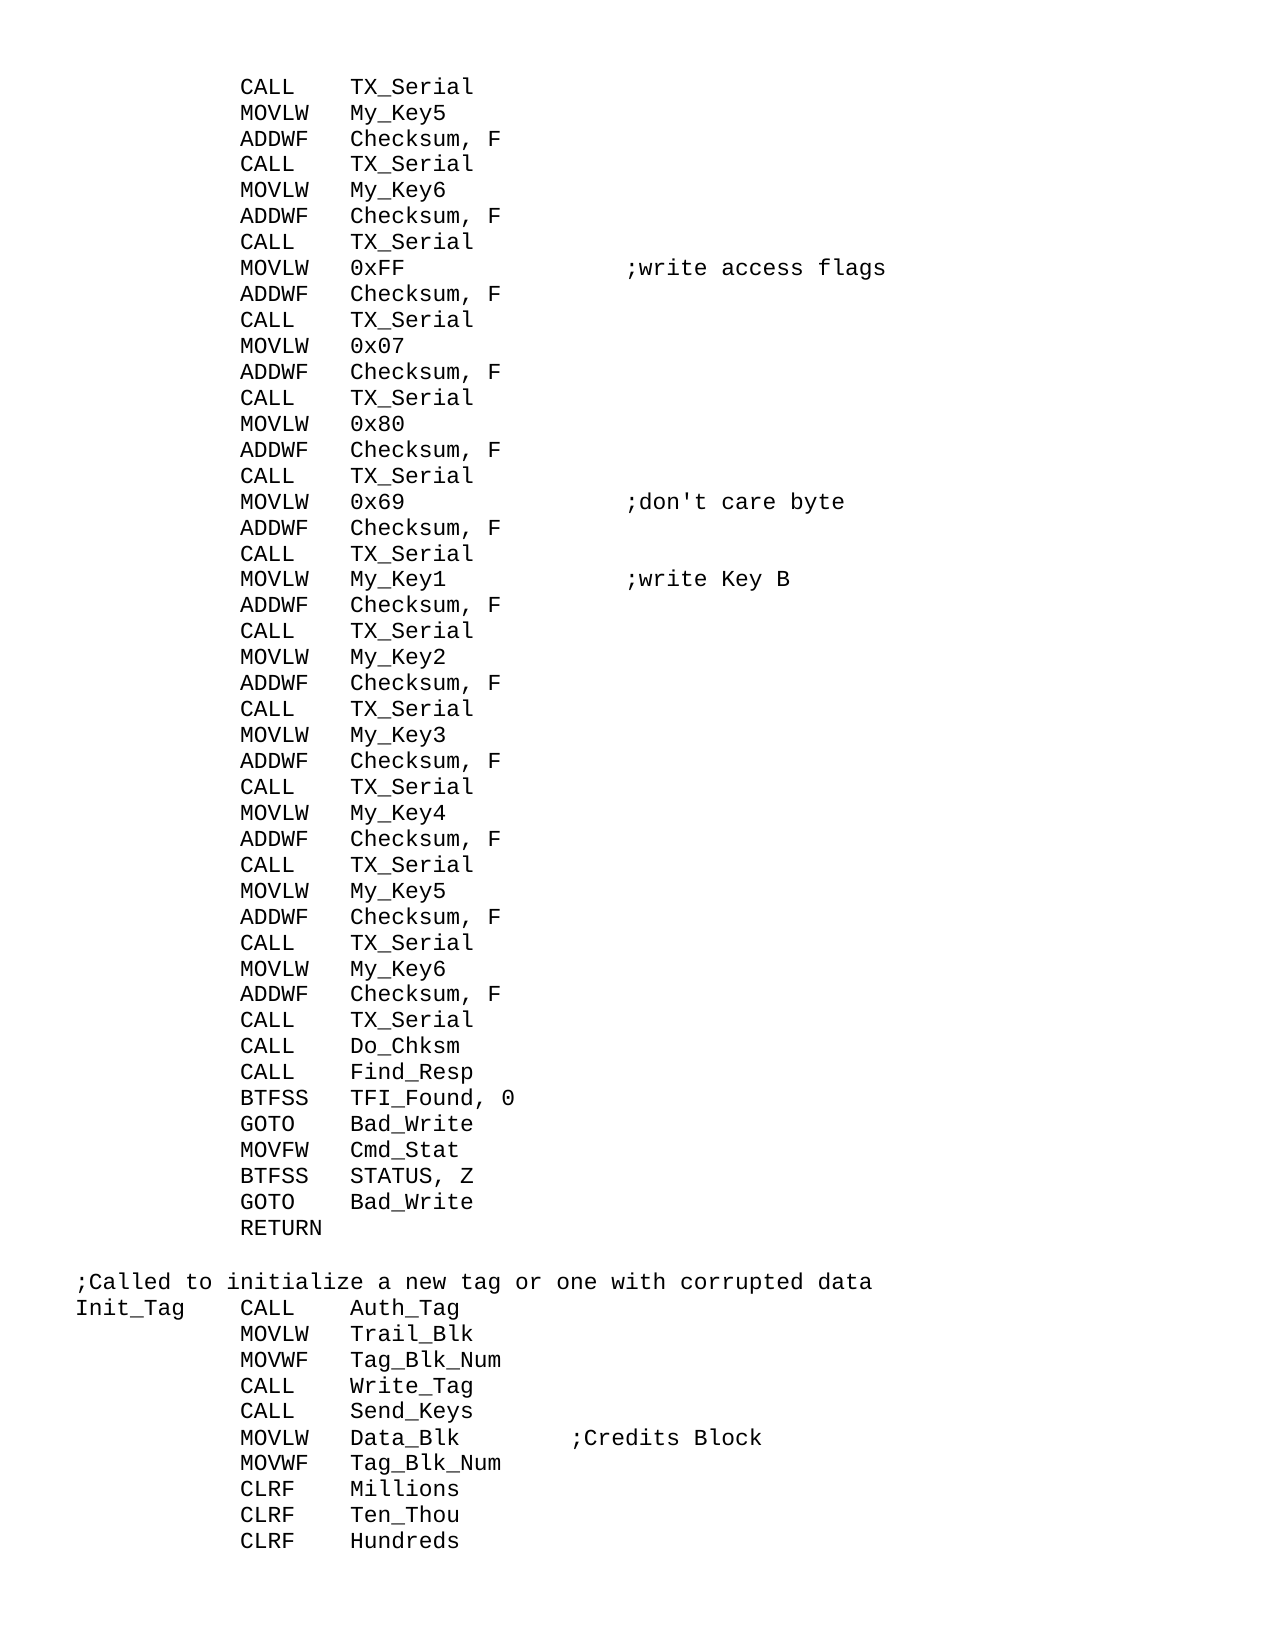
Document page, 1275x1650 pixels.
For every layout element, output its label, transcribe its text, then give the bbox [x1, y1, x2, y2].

text MOVLW My_Key1 ;write Key B [75, 568, 1200, 594]
text CALL TX_Serial [75, 931, 1200, 957]
text CALL Send_Keys [75, 1400, 1200, 1426]
text MOVLW My_Key5 [75, 101, 1200, 127]
text MOVFW Cmd_Stat [75, 1138, 1200, 1164]
text BTFSS TFI_Found, 0 [75, 1087, 1200, 1112]
text CALL TX_Serial [75, 386, 1200, 412]
text CALL TX_Serial [75, 853, 1200, 879]
text CALL TX_Serial [75, 153, 1200, 179]
text ADDWF Checksum, F [75, 127, 1200, 153]
text MOVLW My_Key6 [75, 957, 1200, 983]
text ADDWF Checksum, F [75, 282, 1200, 308]
text ADDWF Checksum, F [75, 905, 1200, 931]
text MOVLW 0x07 [75, 334, 1200, 360]
text MOVWF Tag_Blk_Num [75, 1348, 1200, 1374]
text MOVLW My_Key4 [75, 801, 1200, 827]
text ADDWF Checksum, F [75, 516, 1200, 542]
text ADDWF Checksum, F [75, 983, 1200, 1009]
text MOVWF Tag_Blk_Num [75, 1452, 1200, 1478]
text ADDWF Checksum, F [75, 827, 1200, 853]
text MOVLW My_Key5 [75, 879, 1200, 905]
text ;Called to initialize a new tag or one with corrupted data [75, 1270, 1200, 1296]
text CALL TX_Serial [75, 464, 1200, 490]
text ADDWF Checksum, F [75, 672, 1200, 697]
text CALL TX_Serial [75, 620, 1200, 646]
text CALL TX_Serial [75, 1009, 1200, 1035]
text ADDWF Checksum, F [75, 594, 1200, 620]
text CLRF Hundreds [75, 1529, 1200, 1556]
text MOVLW My_Key3 [75, 723, 1200, 749]
text BTFSS STATUS, Z [75, 1164, 1200, 1190]
text CLRF Ten_Thou [75, 1504, 1200, 1529]
text CLRF Millions [75, 1478, 1200, 1504]
text ADDWF Checksum, F [75, 205, 1200, 231]
text CALL TX_Serial [75, 697, 1200, 723]
text ADDWF Checksum, F [75, 438, 1200, 464]
text CALL TX_Serial [75, 775, 1200, 801]
text MOVLW 0x69 ;don't care byte [75, 490, 1200, 516]
text ADDWF Checksum, F [75, 749, 1200, 775]
text CALL TX_Serial [75, 75, 1200, 101]
text MOVLW Data_Blk ;Credits Block [75, 1426, 1200, 1452]
text GOTO Bad_Write [75, 1190, 1200, 1216]
text Init_Tag CALL Auth_Tag [75, 1296, 1200, 1322]
text MOVLW My_Key2 [75, 646, 1200, 672]
text MOVLW My_Key6 [75, 179, 1200, 205]
text MOVLW 0x80 [75, 412, 1200, 438]
text CALL TX_Serial [75, 308, 1200, 334]
text CALL Write_Tag [75, 1374, 1200, 1400]
text CALL Find_Resp [75, 1061, 1200, 1087]
text ADDWF Checksum, F [75, 360, 1200, 386]
text CALL TX_Serial [75, 231, 1200, 257]
text GOTO Bad_Write [75, 1112, 1200, 1138]
text CALL TX_Serial [75, 542, 1200, 568]
text MOVLW Trail_Blk [75, 1322, 1200, 1348]
text CALL Do_Chksm [75, 1035, 1200, 1061]
text MOVLW 0xFF ;write access flags [75, 257, 1200, 282]
text RETURN [75, 1216, 1200, 1242]
